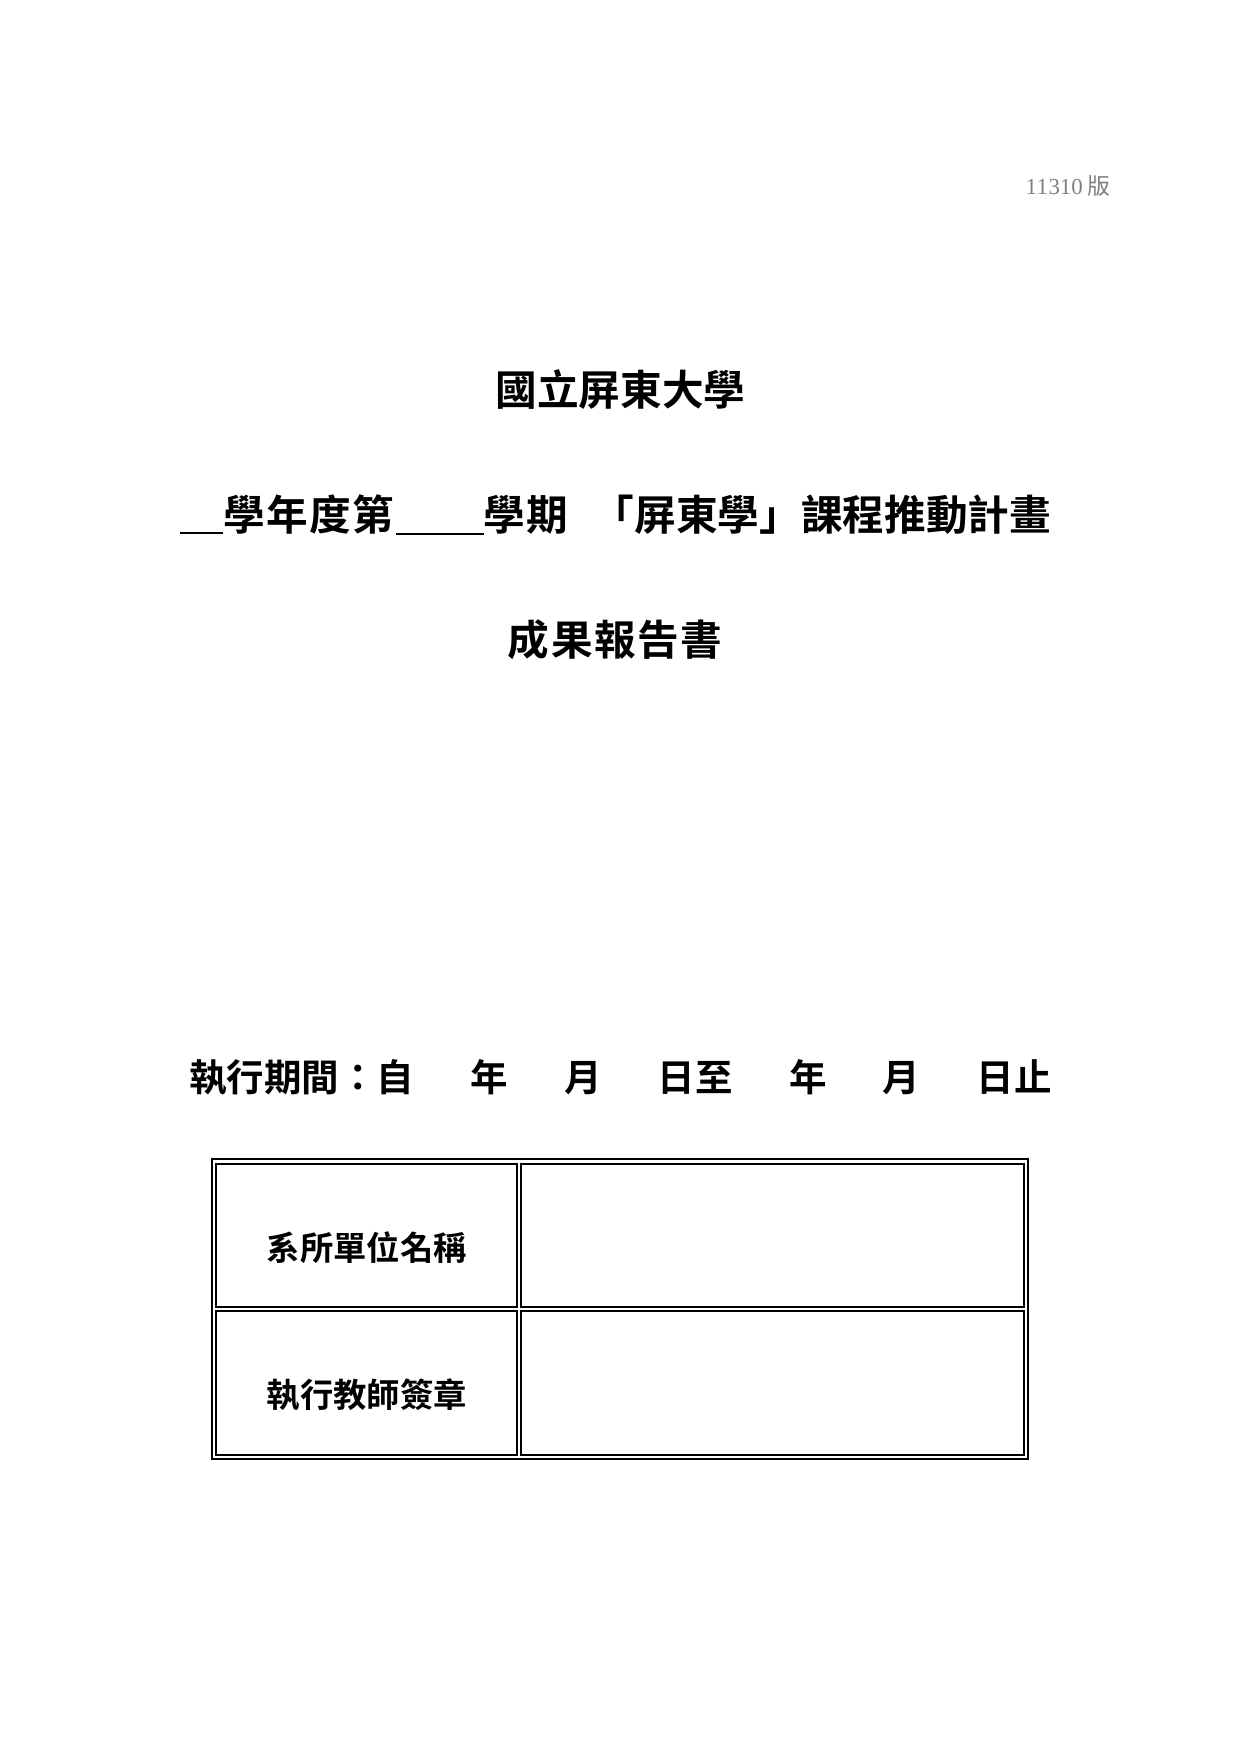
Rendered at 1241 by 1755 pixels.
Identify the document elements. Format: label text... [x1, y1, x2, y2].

table_cell [522, 1312, 1023, 1454]
text 成果報告書 [118, 596, 1112, 658]
table_header 系所單位名稱 [214, 1160, 519, 1306]
text 國立屏東大學 [118, 346, 1122, 408]
text 執行期間：自 年 月 日至 年 月 日止 [118, 1033, 1122, 1096]
text 學年度第 學期 「屏東學」課程推動計畫 [118, 471, 1112, 533]
table_cell 執行教師簽章 [217, 1312, 516, 1454]
table_header [519, 1160, 1026, 1306]
table_header [522, 1165, 1023, 1306]
